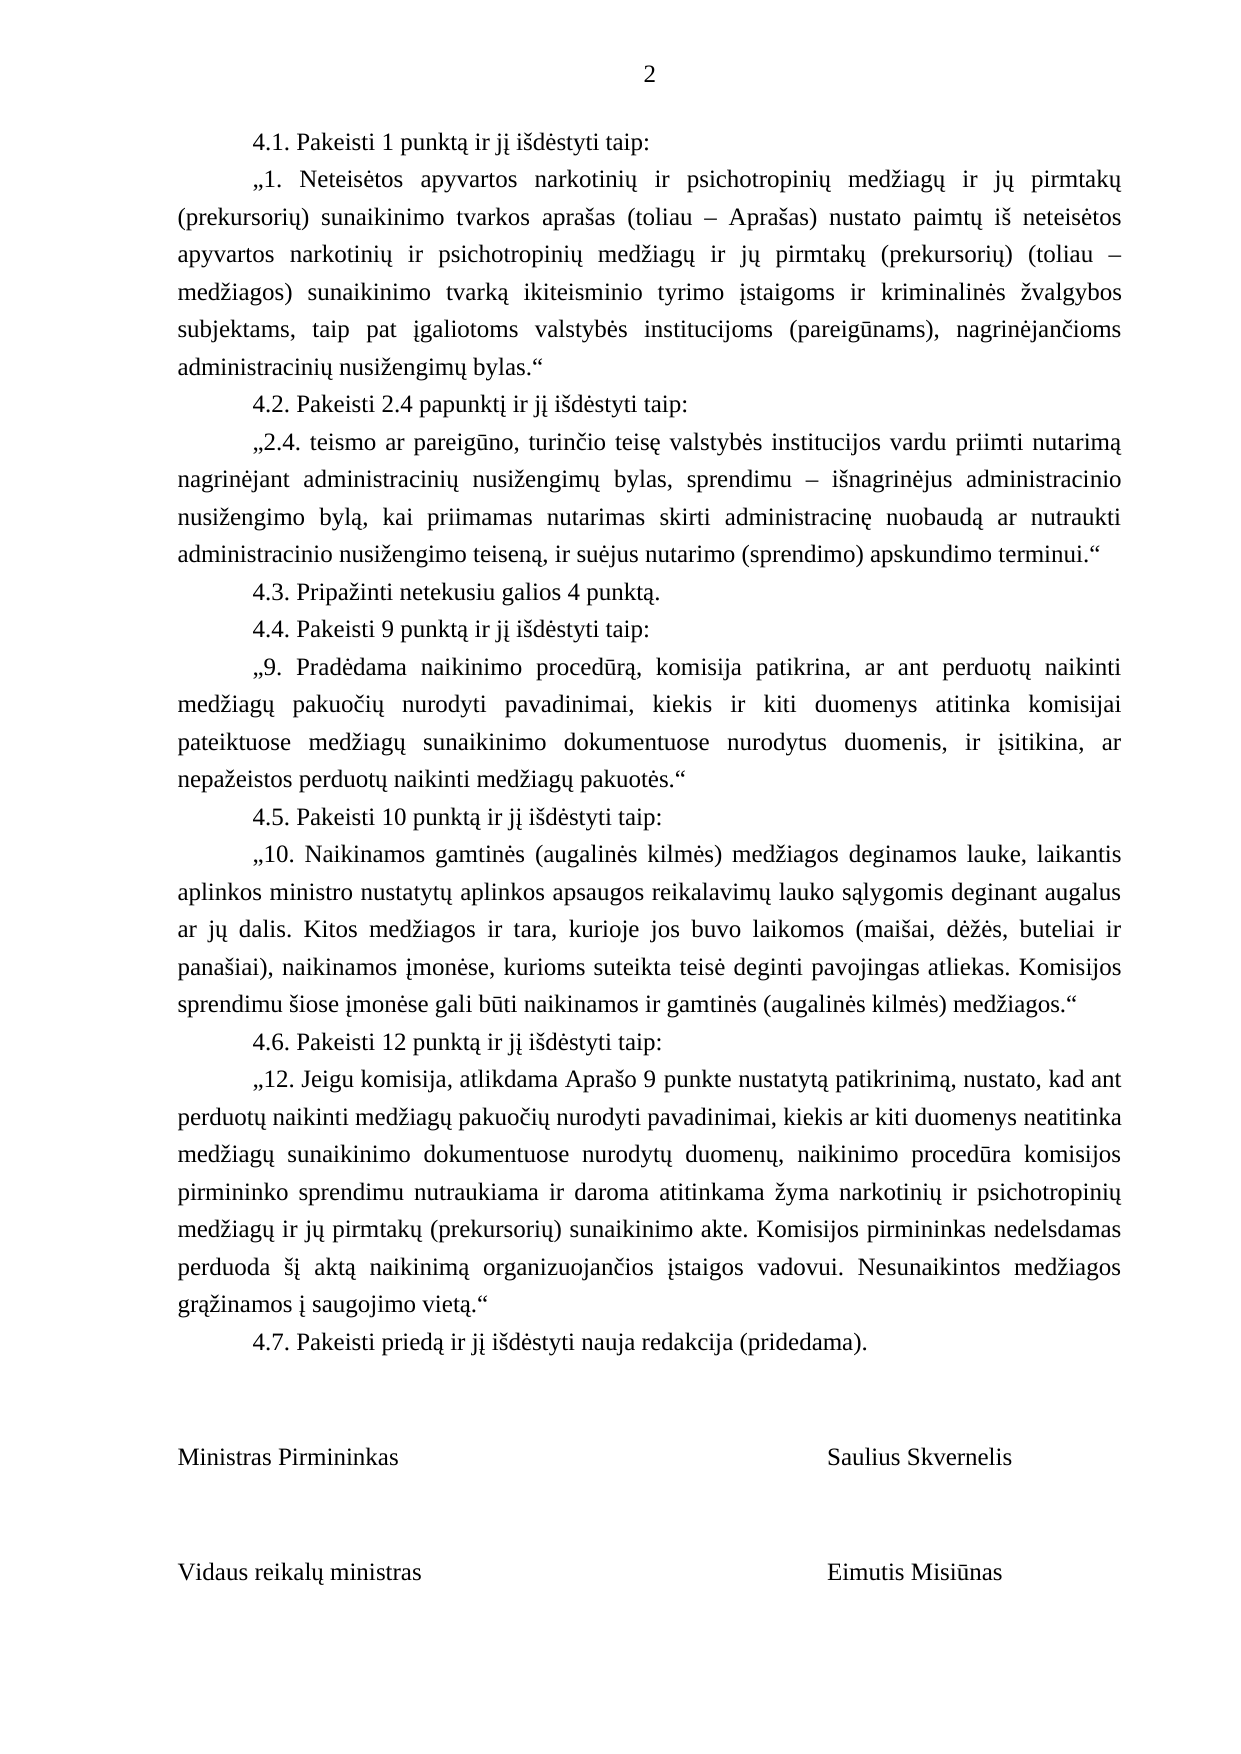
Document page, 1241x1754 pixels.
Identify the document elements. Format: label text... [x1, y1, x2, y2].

text 4.4. Pakeisti 9 punktą ir jį išdėstyti taip: [177, 606, 1122, 643]
text 4.6. Pakeisti 12 punktą ir jį išdėstyti taip: [177, 1018, 1122, 1056]
text „2.4. teismo ar pareigūno, turinčio teisę valstybės institucijos vardu priimti nutarimą nagrinėjant administracinių nusižengimų bylas, sprendimu – išnagrinėjus administracinio nusižengimo bylą, kai priimamas nutarimas skirti administracinę nuobaudą ar nutraukti administracinio nusižengimo teiseną, ir suėjus nutarimo (sprendimo) apskundimo terminui.“ [177, 418, 1122, 568]
text „1. Neteisėtos apyvartos narkotinių ir psichotropinių medžiagų ir jų pirmtakų (prekursorių) sunaikinimo tvarkos aprašas (toliau – Aprašas) nustato paimtų iš neteisėtos apyvartos narkotinių ir psichotropinių medžiagų ir jų pirmtakų (prekursorių) (toliau – medžiagos) sunaikinimo tvarką ikiteisminio tyrimo įstaigoms ir kriminalinės žvalgybos subjektams, taip pat įgaliotoms valstybės institucijoms (pareigūnams), nagrinėjančioms administracinių nusižengimų bylas.“ [177, 156, 1122, 381]
text 4.7. Pakeisti priedą ir jį išdėstyti nauja redakcija (pridedama). [177, 1318, 1122, 1356]
text „9. Pradėdama naikinimo procedūrą, komisija patikrina, ar ant perduotų naikinti medžiagų pakuočių nurodyti pavadinimai, kiekis ir kiti duomenys atitinka komisijai pateiktuose medžiagų sunaikinimo dokumentuose nurodytus duomenis, ir įsitikina, ar nepažeistos perduotų naikinti medžiagų pakuotės.“ [177, 643, 1122, 793]
text 4.5. Pakeisti 10 punktą ir jį išdėstyti taip: [177, 793, 1122, 831]
text „10. Naikinamos gamtinės (augalinės kilmės) medžiagos deginamos lauke, laikantis aplinkos ministro nustatytų aplinkos apsaugos reikalavimų lauko sąlygomis deginant augalus ar jų dalis. Kitos medžiagos ir tara, kurioje jos buvo laikomos (maišai, dėžės, buteliai ir panašiai), naikinamos įmonėse, kurioms suteikta teisė deginti pavojingas atliekas. Komisijos sprendimu šiose įmonėse gali būti naikinamos ir gamtinės (augalinės kilmės) medžiagos.“ [177, 831, 1122, 1018]
text 4.1. Pakeisti 1 punktą ir jį išdėstyti taip: [177, 118, 1122, 156]
text „12. Jeigu komisija, atlikdama Aprašo 9 punkte nustatytą patikrinimą, nustato, kad ant perduotų naikinti medžiagų pakuočių nurodyti pavadinimai, kiekis ar kiti duomenys neatitinka medžiagų sunaikinimo dokumentuose nurodytų duomenų, naikinimo procedūra komisijos pirmininko sprendimu nutraukiama ir daroma atitinkama žyma narkotinių ir psichotropinių medžiagų ir jų pirmtakų (prekursorių) sunaikinimo akte. Komisijos pirmininkas nedelsdamas perduoda šį aktą naikinimą organizuojančios įstaigos vadovui. Nesunaikintos medžiagos grąžinamos į saugojimo vietą.“ [177, 1056, 1122, 1318]
text 4.2. Pakeisti 2.4 papunktį ir jį išdėstyti taip: [177, 381, 1122, 418]
text 4.3. Pripažinti netekusiu galios 4 punktą. [177, 568, 1122, 606]
text Ministras Pirmininkas Saulius Skvernelis [177, 1442, 1122, 1471]
text Vidaus reikalų ministras Eimutis Misiūnas [177, 1557, 1122, 1586]
